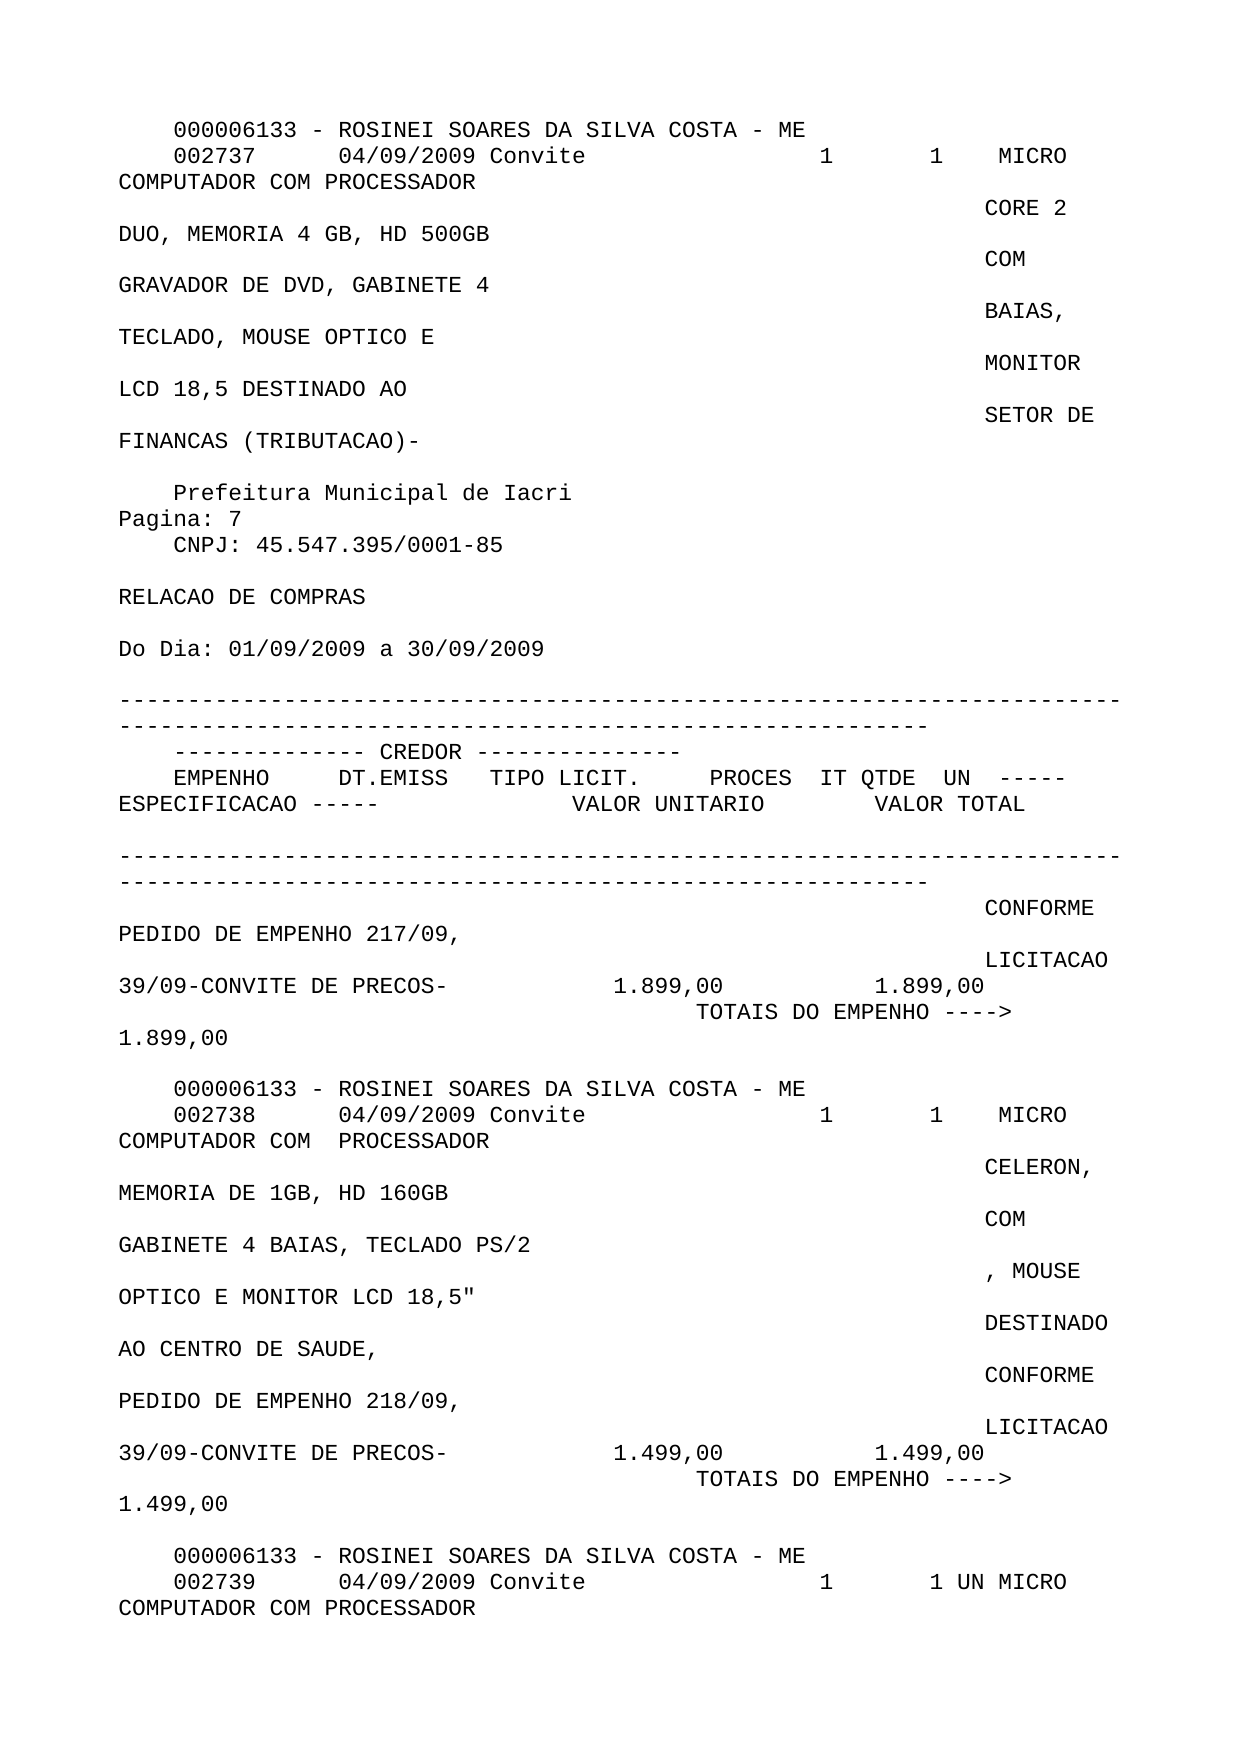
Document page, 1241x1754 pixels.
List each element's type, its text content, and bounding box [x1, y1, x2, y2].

text MONITOR LCD 18,5 DESTINADO AO [118, 352, 1122, 403]
text 002737 04/09/2009 Convite 1 1 MICRO COMPUTADOR COM PROCESSADOR [118, 144, 1122, 196]
text Prefeitura Municipal de Iacri Pagina: 7 [118, 481, 1122, 533]
text BAIAS, TECLADO, MOUSE OPTICO E [118, 300, 1122, 352]
text , MOUSE OPTICO E MONITOR LCD 18,5" [118, 1259, 1122, 1311]
text ------------------------------------------------------------------------------------------------------------------------------------ [118, 818, 1122, 896]
text 002739 04/09/2009 Convite 1 1 UN MICRO COMPUTADOR COM PROCESSADOR [118, 1571, 1122, 1622]
text Do Dia: 01/09/2009 a 30/09/2009 [118, 611, 1122, 663]
text LICITACAO 39/09-CONVITE DE PRECOS- 1.499,00 1.499,00 [118, 1415, 1122, 1467]
text CELERON, MEMORIA DE 1GB, HD 160GB [118, 1156, 1122, 1207]
text ------------------------------------------------------------------------------------------------------------------------------------ [118, 663, 1122, 741]
text TOTAIS DO EMPENHO ----> 1.899,00 [118, 1000, 1122, 1052]
text DESTINADO AO CENTRO DE SAUDE, [118, 1311, 1122, 1363]
text LICITACAO 39/09-CONVITE DE PRECOS- 1.899,00 1.899,00 [118, 948, 1122, 1000]
text 000006133 - ROSINEI SOARES DA SILVA COSTA - ME [118, 1078, 1122, 1104]
text CONFORME PEDIDO DE EMPENHO 217/09, [118, 896, 1122, 948]
text CORE 2 DUO, MEMORIA 4 GB, HD 500GB [118, 196, 1122, 248]
text RELACAO DE COMPRAS [118, 559, 1122, 611]
text SETOR DE FINANCAS (TRIBUTACAO)- [118, 403, 1122, 455]
text COM GRAVADOR DE DVD, GABINETE 4 [118, 248, 1122, 300]
text CONFORME PEDIDO DE EMPENHO 218/09, [118, 1363, 1122, 1415]
text COM GABINETE 4 BAIAS, TECLADO PS/2 [118, 1207, 1122, 1259]
text EMPENHO DT.EMISS TIPO LICIT. PROCES IT QTDE UN ----- ESPECIFICACAO ----- VALOR UNITARIO VALOR TOTAL [118, 767, 1122, 818]
text TOTAIS DO EMPENHO ----> 1.499,00 [118, 1467, 1122, 1519]
text 002738 04/09/2009 Convite 1 1 MICRO COMPUTADOR COM PROCESSADOR [118, 1104, 1122, 1156]
text 000006133 - ROSINEI SOARES DA SILVA COSTA - ME [118, 1545, 1122, 1571]
text CNPJ: 45.547.395/0001-85 [118, 533, 1122, 559]
text -------------- CREDOR --------------- [118, 741, 1122, 767]
text 000006133 - ROSINEI SOARES DA SILVA COSTA - ME [118, 118, 1122, 144]
